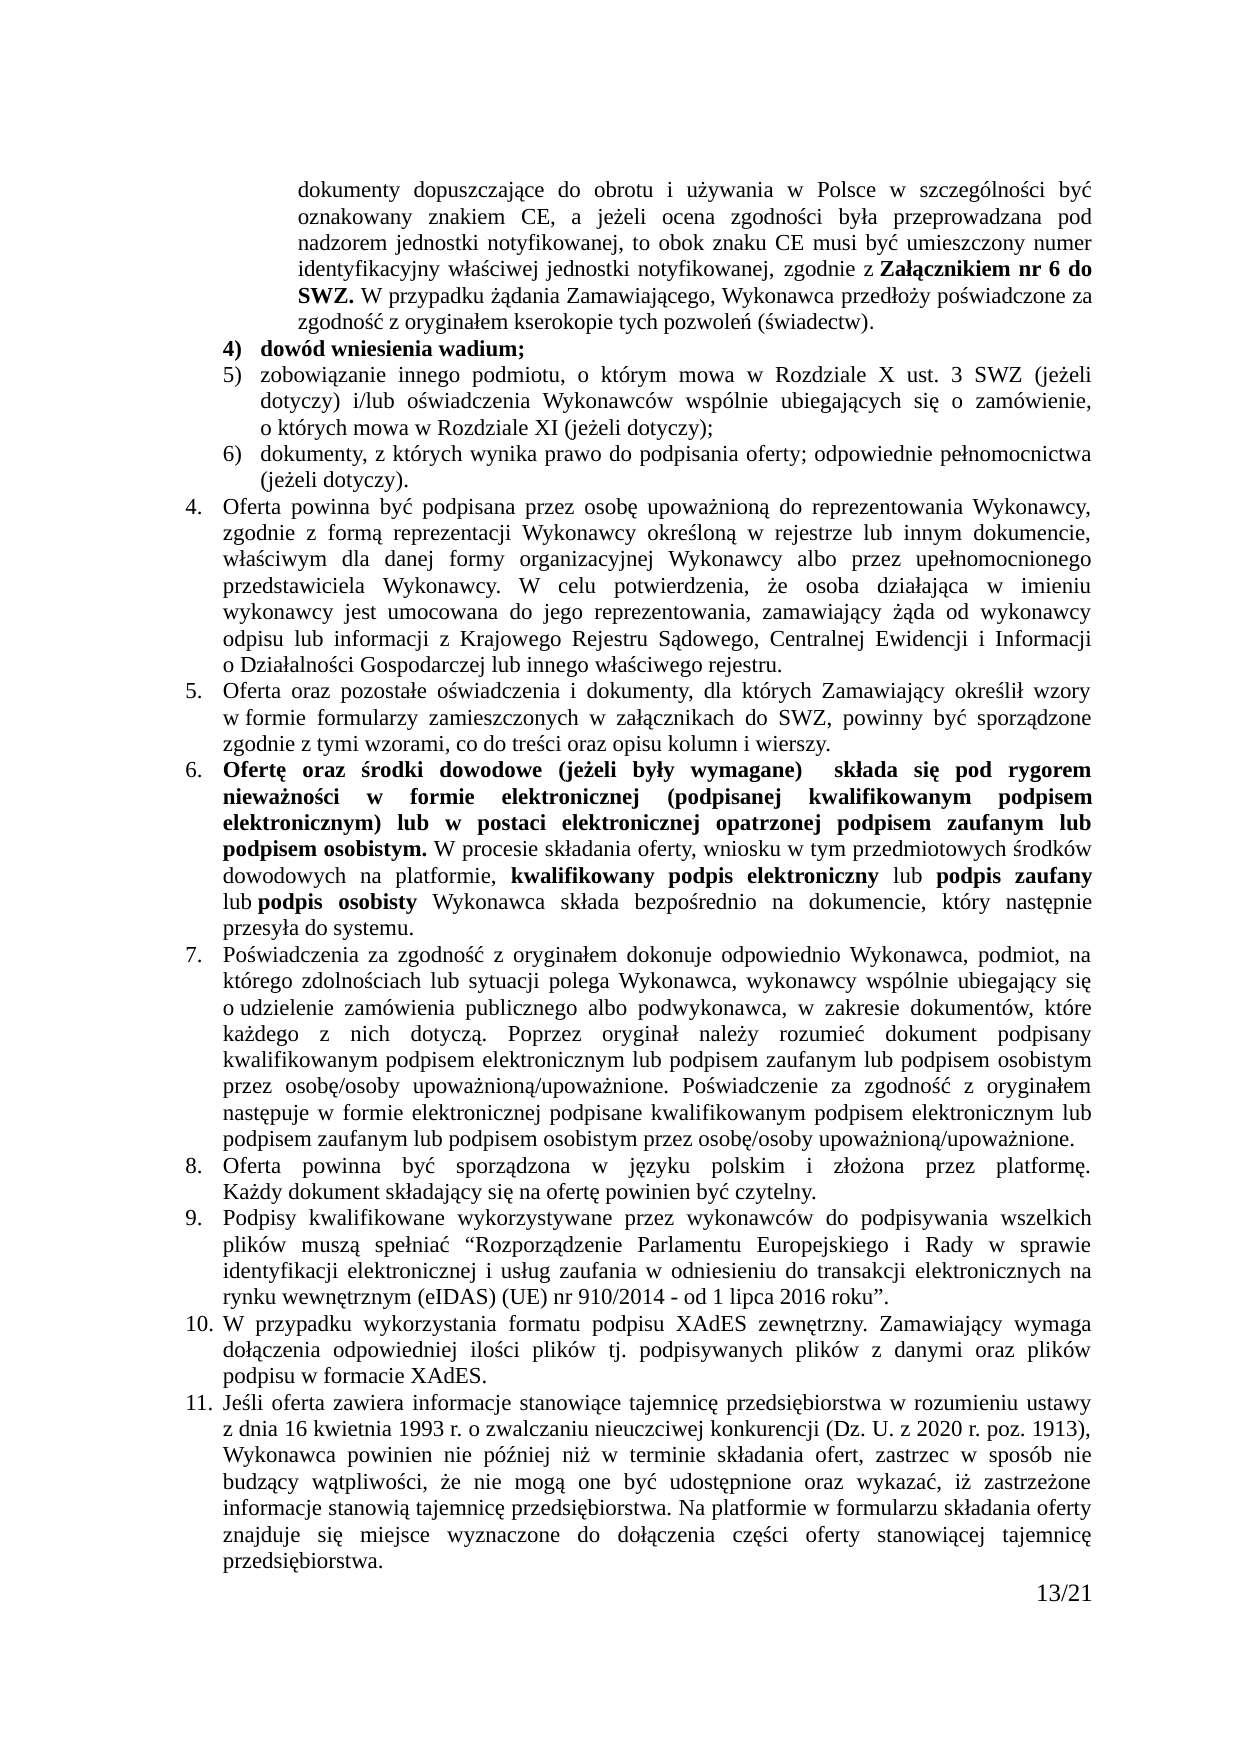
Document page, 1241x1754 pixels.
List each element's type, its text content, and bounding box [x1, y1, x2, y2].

list dowód wniesienia wadium; [223, 335, 1093, 361]
list dokumenty dopuszczające do obrotu i używania w Polsce w szczególności być oznakowany znakiem CE, a jeżeli ocena zgodności była przeprowadzana pod nadzorem jednostki notyfikowanej, to obok znaku CE musi być umieszczony numer identyfikacyjny właściwej jednostki notyfikowanej, zgodnie z Załącznikiem nr 6 do SWZ. W przypadku żądania Zamawiającego, Wykonawca przedłoży poświadczone za zgodność z oryginałem kserokopie tych pozwoleń (świadectw). [260, 176, 1093, 335]
list zobowiązanie innego podmiotu, o którym mowa w Rozdziale X ust. 3 SWZ (jeżeli dotyczy) i/lub oświadczenia Wykonawców wspólnie ubiegających się o zamówienie, o których mowa w Rozdziale XI (jeżeli dotyczy); [223, 361, 1093, 440]
list Podpisy kwalifikowane wykorzystywane przez wykonawców do podpisywania wszelkich plików muszą spełniać “Rozporządzenie Parlamentu Europejskiego i Rady w sprawie identyfikacji elektronicznej i usług zaufania w odniesieniu do transakcji elektronicznych na rynku wewnętrznym (eIDAS) (UE) nr 910/2014 - od 1 lipca 2016 roku”. [185, 1204, 1093, 1310]
list Oferta powinna być podpisana przez osobę upoważnioną do reprezentowania Wykonawcy, zgodnie z formą reprezentacji Wykonawcy określoną w rejestrze lub innym dokumencie, właściwym dla danej formy organizacyjnej Wykonawcy albo przez upełnomocnionego przedstawiciela Wykonawcy. W celu potwierdzenia, że osoba działająca w imieniu wykonawcy jest umocowana do jego reprezentowania, zamawiający żąda od wykonawcy odpisu lub informacji z Krajowego Rejestru Sądowego, Centralnej Ewidencji i Informacji o Działalności Gospodarczej lub innego właściwego rejestru. [185, 493, 1093, 677]
list Jeśli oferta zawiera informacje stanowiące tajemnicę przedsiębiorstwa w rozumieniu ustawy z dnia 16 kwietnia 1993 r. o zwalczaniu nieuczciwej konkurencji (Dz. U. z 2020 r. poz. 1913), Wykonawca powinien nie później niż w terminie składania ofert, zastrzec w sposób nie budzący wątpliwości, że nie mogą one być udostępnione oraz wykazać, iż zastrzeżone informacje stanowią tajemnicę przedsiębiorstwa. Na platformie w formularzu składania oferty znajduje się miejsce wyznaczone do dołączenia części oferty stanowiącej tajemnicę przedsiębiorstwa. [185, 1389, 1093, 1573]
list W przypadku wykorzystania formatu podpisu XAdES zewnętrzny. Zamawiający wymaga dołączenia odpowiedniej ilości plików tj. podpisywanych plików z danymi oraz plików podpisu w formacie XAdES. [185, 1310, 1093, 1389]
list dokumenty, z których wynika prawo do podpisania oferty; odpowiednie pełnomocnictwa (jeżeli dotyczy). [223, 440, 1093, 493]
list Oferta oraz pozostałe oświadczenia i dokumenty, dla których Zamawiający określił wzory w formie formularzy zamieszczonych w załącznikach do SWZ, powinny być sporządzone zgodnie z tymi wzorami, co do treści oraz opisu kolumn i wierszy. [185, 677, 1093, 756]
list Oferta powinna być sporządzona w języku polskim i złożona przez platformę. Każdy dokument składający się na ofertę powinien być czytelny. [185, 1152, 1093, 1204]
list Poświadczenia za zgodność z oryginałem dokonuje odpowiednio Wykonawca, podmiot, na którego zdolnościach lub sytuacji polega Wykonawca, wykonawcy wspólnie ubiegający się o udzielenie zamówienia publicznego albo podwykonawca, w zakresie dokumentów, które każdego z nich dotyczą. Poprzez oryginał należy rozumieć dokument podpisany kwalifikowanym podpisem elektronicznym lub podpisem zaufanym lub podpisem osobistym przez osobę/osoby upoważnioną/upoważnione. Poświadczenie za zgodność z oryginałem następuje w formie elektronicznej podpisane kwalifikowanym podpisem elektronicznym lub podpisem zaufanym lub podpisem osobistym przez osobę/osoby upoważnioną/upoważnione. [185, 941, 1093, 1152]
list Ofertę oraz środki dowodowe (jeżeli były wymagane) składa się pod rygorem nieważności w formie elektronicznej (podpisanej kwalifikowanym podpisem elektronicznym) lub w postaci elektronicznej opatrzonej podpisem zaufanym lub podpisem osobistym. W procesie składania oferty, wniosku w tym przedmiotowych środków dowodowych na platformie, kwalifikowany podpis elektroniczny lub podpis zaufany lub podpis osobisty Wykonawca składa bezpośrednio na dokumencie, który następnie przesyła do systemu. [185, 756, 1093, 941]
